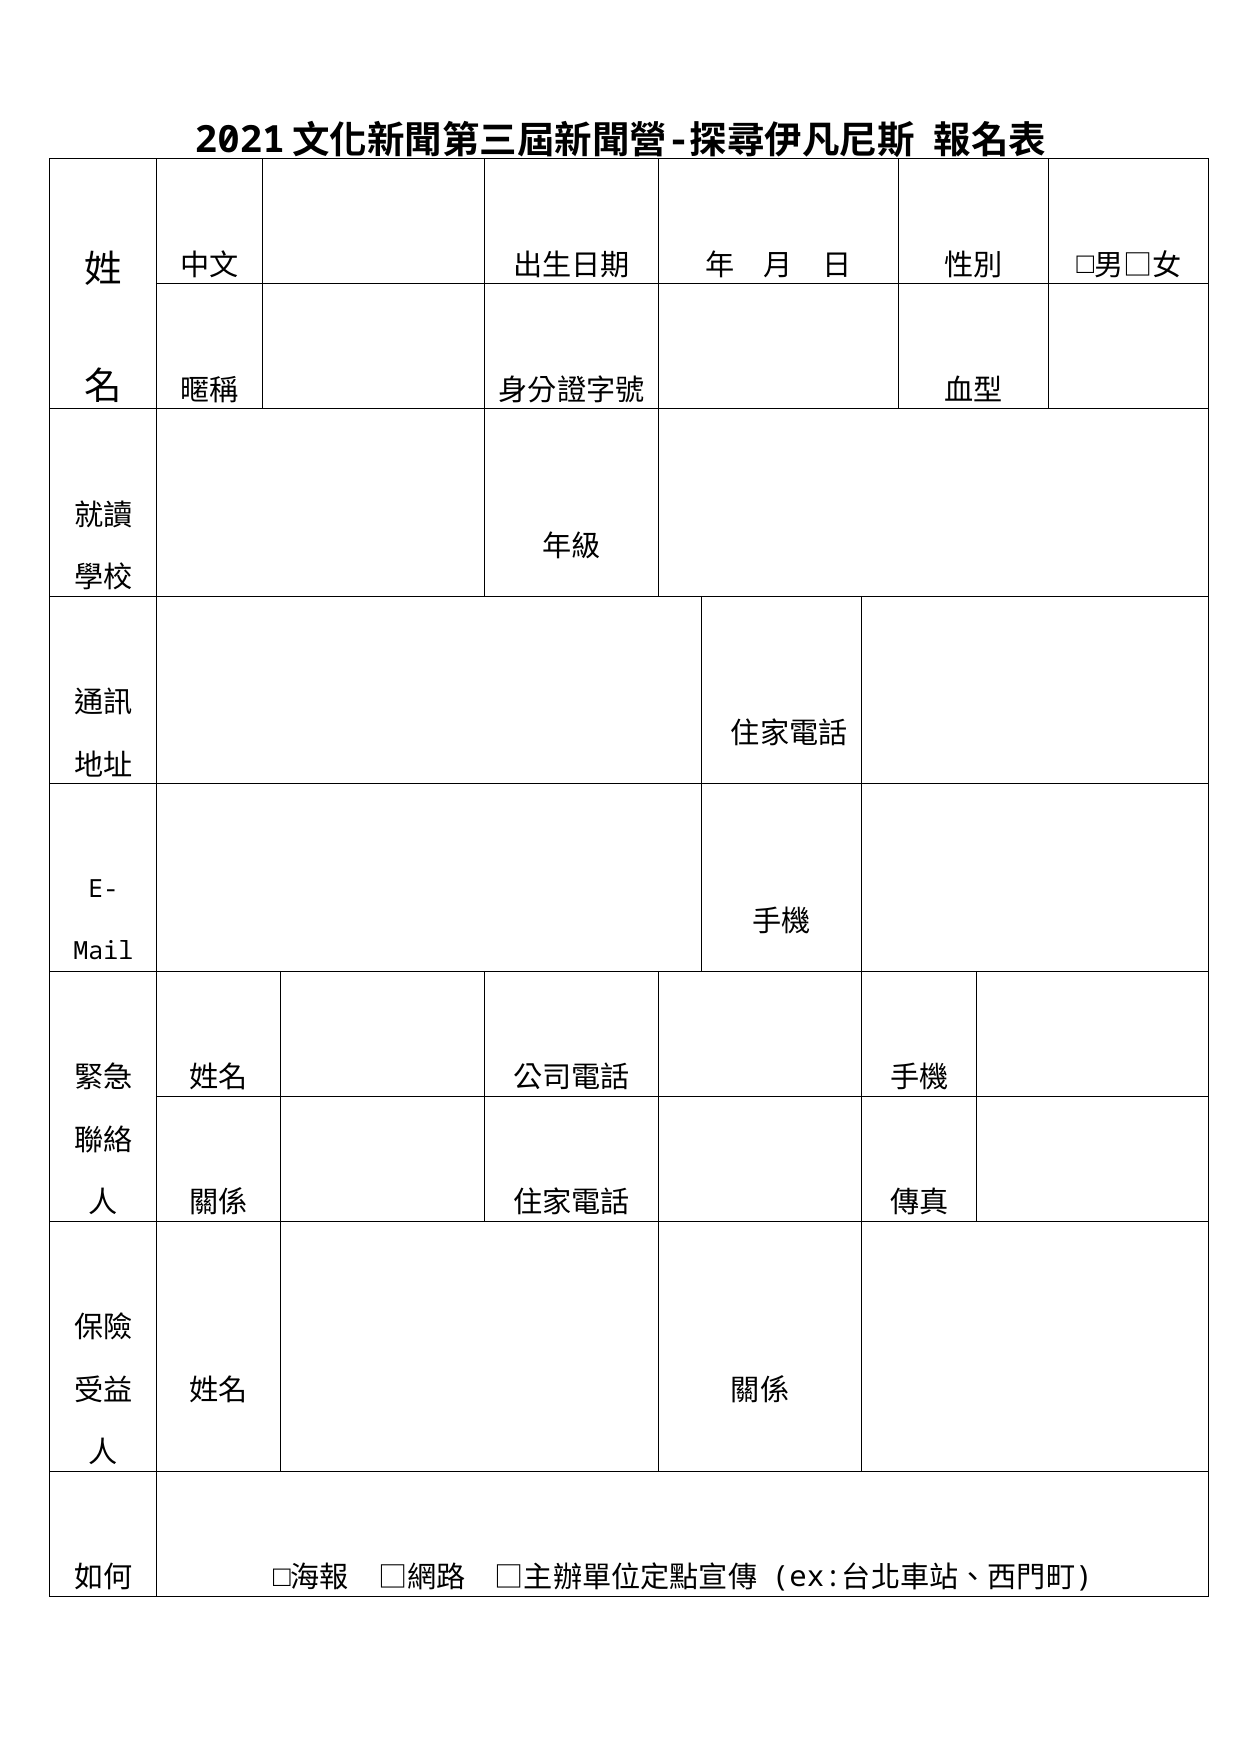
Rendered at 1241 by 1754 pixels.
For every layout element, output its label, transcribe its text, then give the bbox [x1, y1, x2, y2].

table_cell [659, 284, 898, 408]
table_cell 年級 [485, 409, 658, 596]
table_cell 住家電話 [485, 1097, 658, 1221]
table_header 姓 名 [50, 159, 156, 408]
table_cell [1049, 284, 1208, 408]
table_cell [659, 1097, 861, 1221]
table_cell [263, 284, 484, 408]
table_cell 保險受益人 [50, 1222, 156, 1471]
table_cell [862, 597, 1208, 783]
table_cell [281, 1097, 484, 1221]
table_cell [281, 972, 484, 1096]
table_cell 住家電話 [702, 597, 861, 783]
table_cell [862, 784, 1208, 971]
table_header 出生日期 [485, 159, 658, 283]
table_cell 姓名 [157, 1222, 280, 1471]
table_cell E-Mail [50, 784, 156, 971]
table_cell 緊急聯絡人 [50, 972, 156, 1221]
table_header □男□女 [1049, 159, 1208, 283]
table_cell 公司電話 [485, 972, 658, 1096]
table_header [263, 159, 484, 283]
table_cell 如何 [50, 1472, 156, 1596]
table_cell 就讀學校 [50, 409, 156, 596]
table_cell [659, 972, 861, 1096]
table_cell 身分證字號 [485, 284, 658, 408]
table_cell □海報 □網路 □主辦單位定點宣傳 (ex:台北車站、西門町) [157, 1472, 1208, 1596]
table_cell [977, 972, 1208, 1096]
table_cell 傳真 [862, 1097, 976, 1221]
table_header 中文 [157, 159, 262, 283]
table_cell [157, 597, 701, 783]
table_cell [157, 409, 484, 596]
table_cell [281, 1222, 658, 1471]
table_cell [977, 1097, 1208, 1221]
table_cell 關係 [157, 1097, 280, 1221]
table_cell 通訊地址 [50, 597, 156, 783]
text 2021文化新聞第三屆新聞營-探尋伊凡尼斯 報名表 [75, 96, 1165, 158]
table_cell 手機 [862, 972, 976, 1096]
table_cell [659, 409, 1208, 596]
table_cell 手機 [702, 784, 861, 971]
table_header 性別 [899, 159, 1048, 283]
table_cell 血型 [899, 284, 1048, 408]
table_cell [862, 1222, 1208, 1471]
table_cell [157, 784, 701, 971]
table_cell 關係 [659, 1222, 861, 1471]
table_header 年 月 日 [659, 159, 898, 283]
table_cell 姓名 [157, 972, 280, 1096]
table_cell 暱稱 [157, 284, 262, 408]
